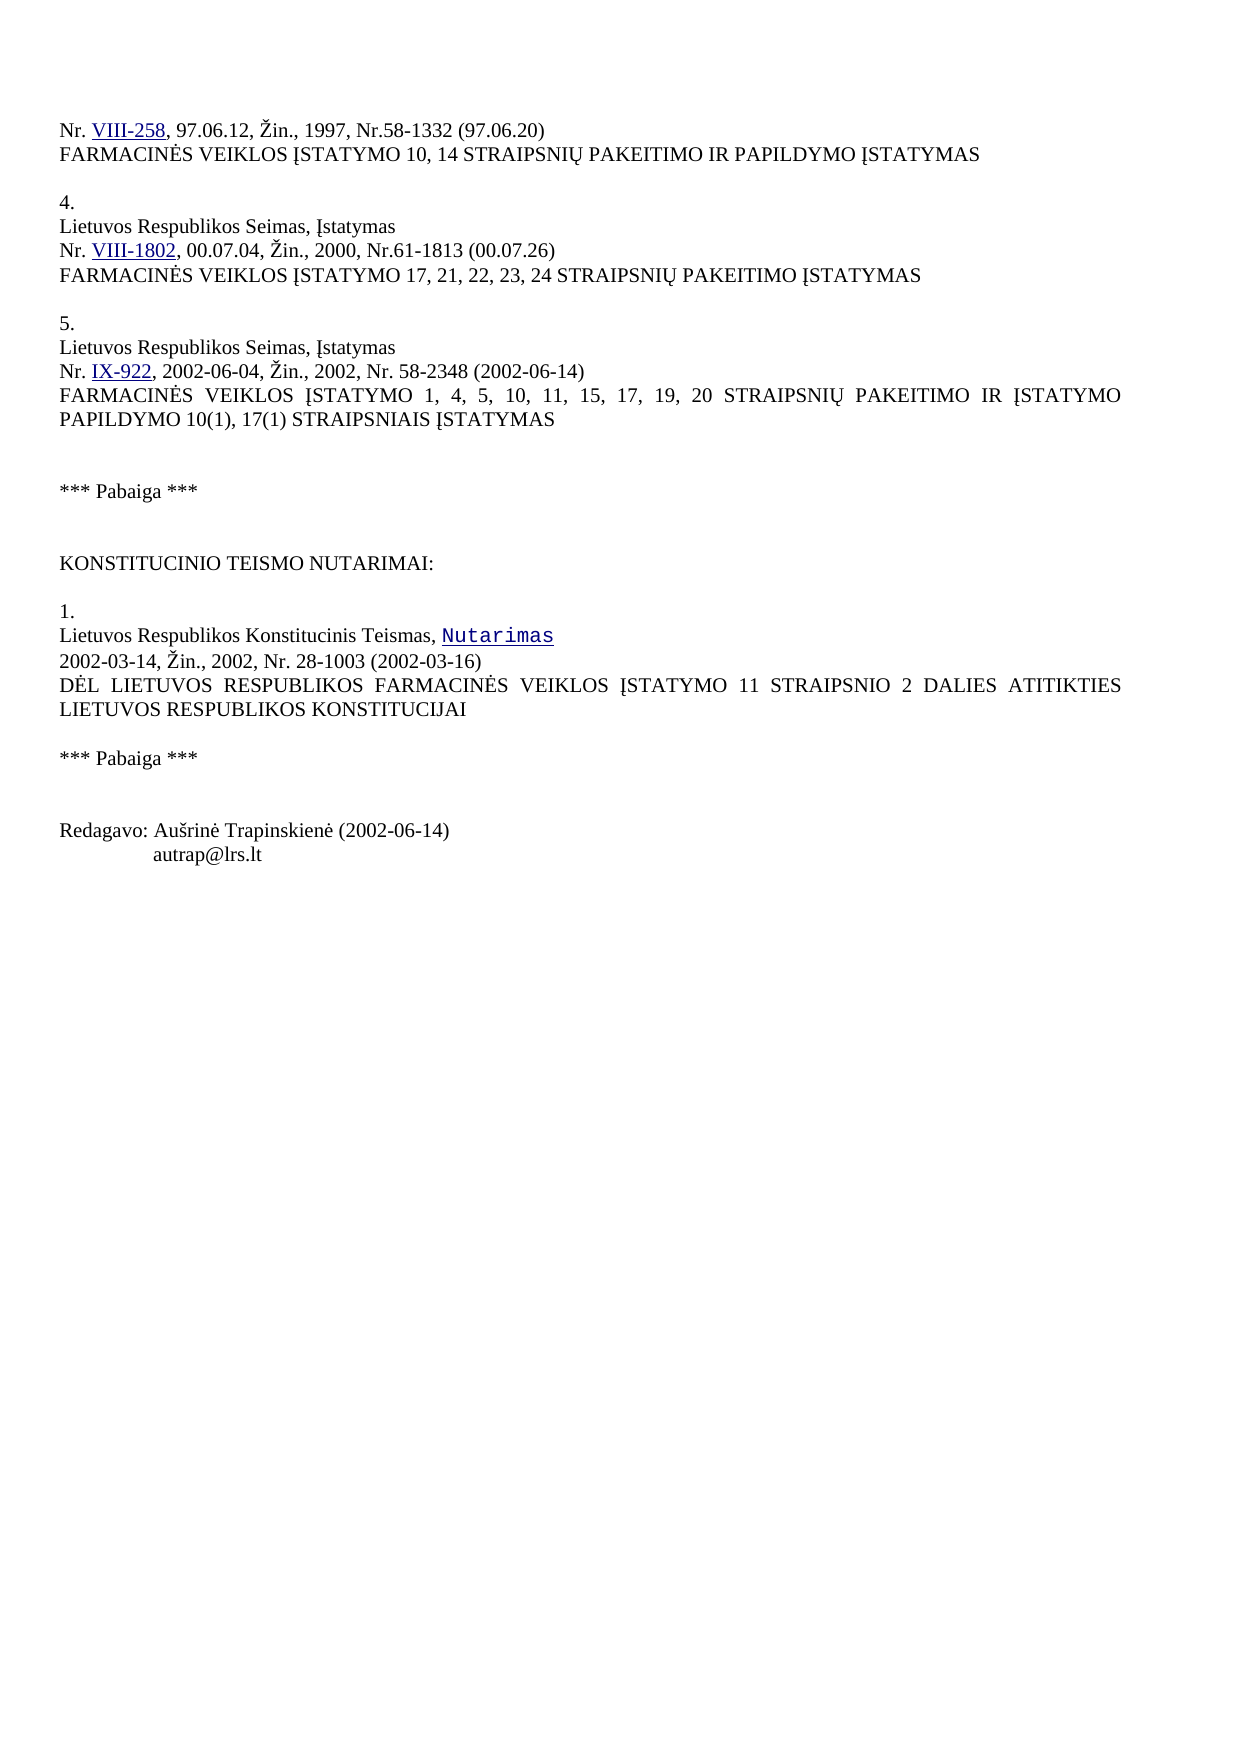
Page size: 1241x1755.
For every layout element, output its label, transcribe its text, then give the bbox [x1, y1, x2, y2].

text Nr. VIII-1802, 00.07.04, Žin., 2000, Nr.61-1813 (00.07.26) [59, 238, 1122, 262]
text FARMACINĖS VEIKLOS ĮSTATYMO 10, 14 STRAIPSNIŲ PAKEITIMO IR PAPILDYMO ĮSTATYMAS [59, 142, 1122, 166]
text 2002-03-14, Žin., 2002, Nr. 28-1003 (2002-03-16) [59, 649, 1122, 673]
text autrap@lrs.lt [59, 842, 1122, 866]
text KONSTITUCINIO TEISMO NUTARIMAI: [59, 551, 1122, 575]
text 4. [59, 190, 1122, 214]
text Lietuvos Respublikos Seimas, Įstatymas [59, 335, 1122, 359]
text FARMACINĖS VEIKLOS ĮSTATYMO 17, 21, 22, 23, 24 STRAIPSNIŲ PAKEITIMO ĮSTATYMAS [59, 262, 1122, 287]
text Lietuvos Respublikos Seimas, Įstatymas [59, 214, 1122, 238]
text Nr. IX-922, 2002-06-04, Žin., 2002, Nr. 58-2348 (2002-06-14) [59, 359, 1122, 383]
text *** Pabaiga *** [59, 745, 1122, 769]
text *** Pabaiga *** [59, 479, 1122, 503]
text 5. [59, 311, 1122, 335]
text Nr. VIII-258, 97.06.12, Žin., 1997, Nr.58-1332 (97.06.20) [59, 118, 1122, 142]
text Lietuvos Respublikos Konstitucinis Teismas, Nutarimas [59, 623, 1122, 649]
text 1. [59, 599, 1122, 623]
text Redagavo: Aušrinė Trapinskienė (2002-06-14) [59, 818, 1122, 842]
text FARMACINĖS VEIKLOS ĮSTATYMO 1, 4, 5, 10, 11, 15, 17, 19, 20 STRAIPSNIŲ PAKEITIMO IR ĮSTATYMO PAPILDYMO 10(1), 17(1) STRAIPSNIAIS ĮSTATYMAS [59, 383, 1122, 431]
text DĖL LIETUVOS RESPUBLIKOS FARMACINĖS VEIKLOS ĮSTATYMO 11 STRAIPSNIO 2 DALIES ATITIKTIES LIETUVOS RESPUBLIKOS KONSTITUCIJAI [59, 673, 1122, 721]
